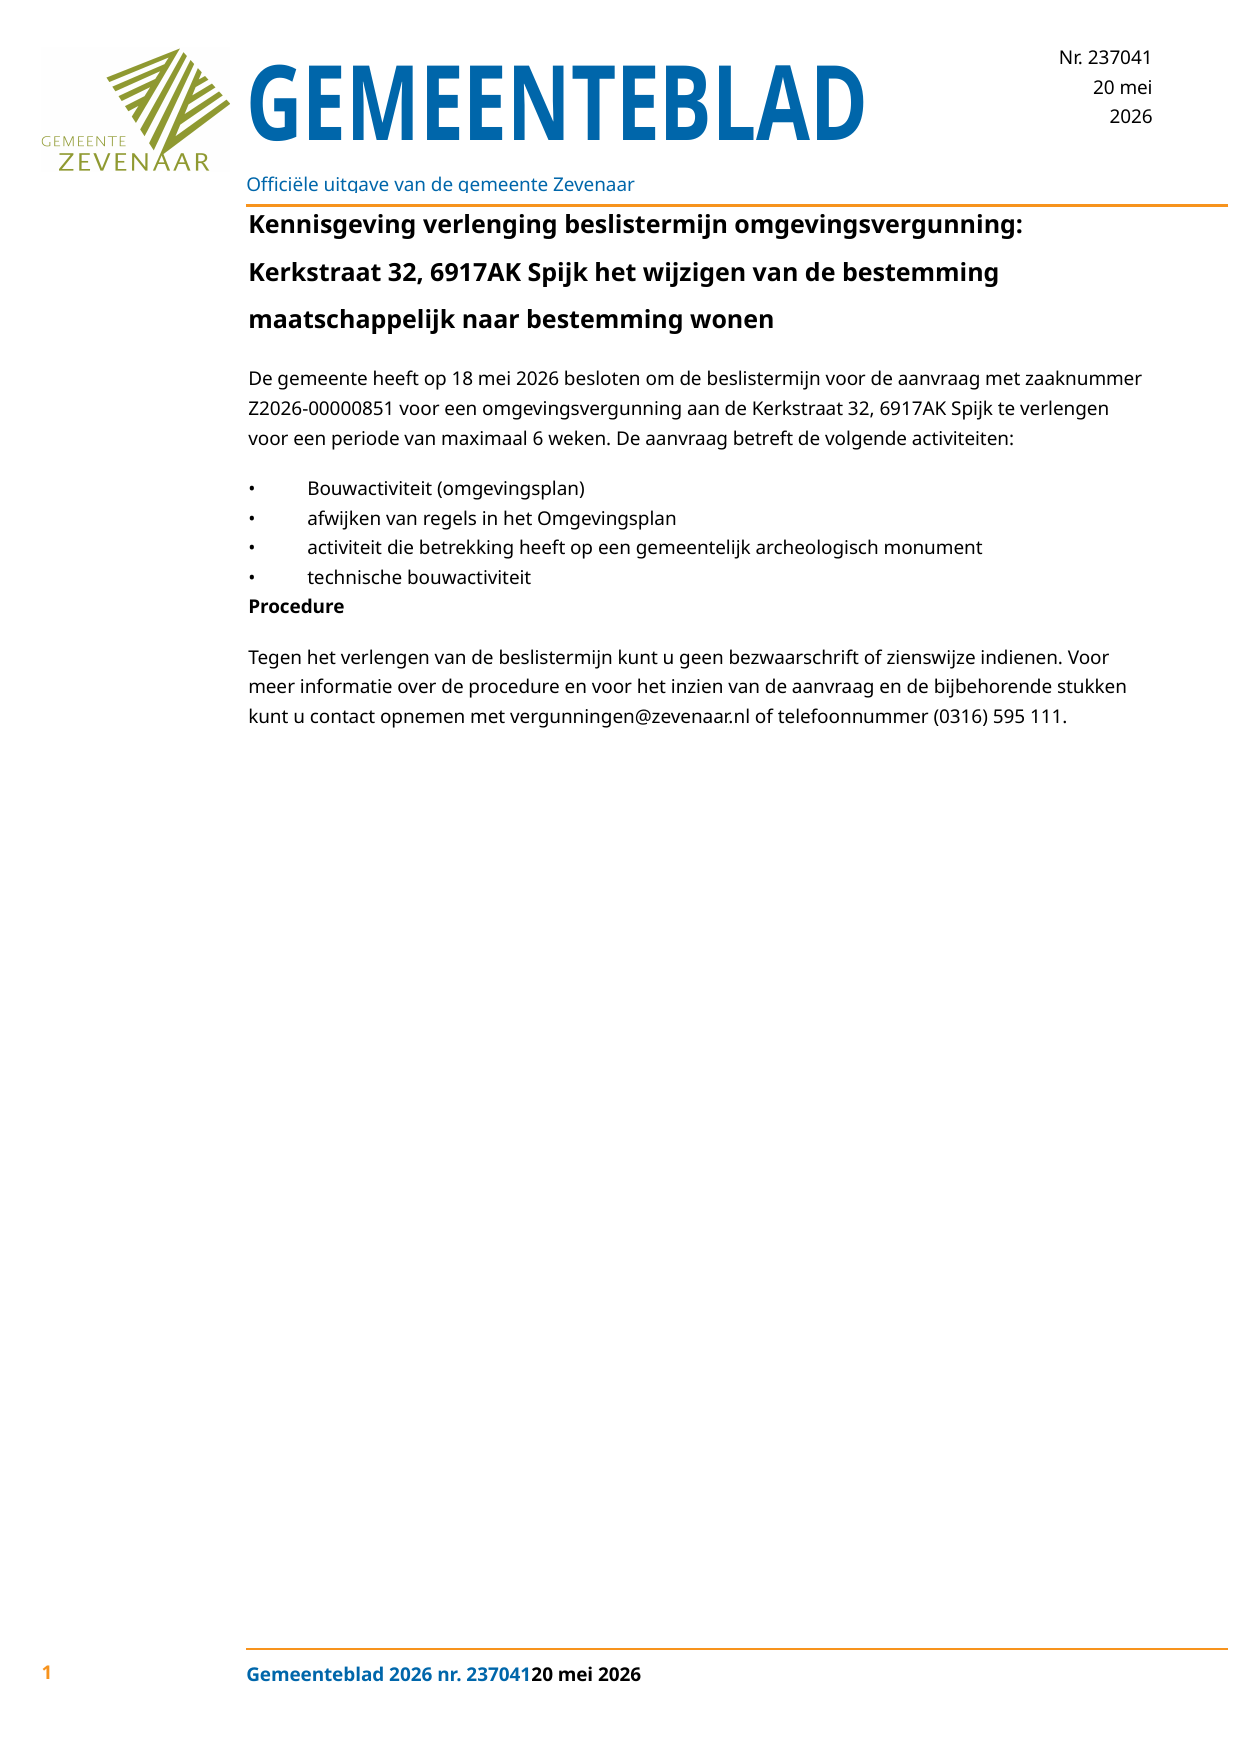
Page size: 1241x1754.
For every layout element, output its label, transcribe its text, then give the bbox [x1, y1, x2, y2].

text De gemeente heeft op 18 mei 2026 besloten om de beslistermijn voor de aanvraag met zaaknummer Z2026-00000851 voor een omgevingsvergunning aan de Kerkstraat 32, 6917AK Spijk te verlengen voor een periode van maximaal 6 weken. De aanvraag betreft de volgende activiteiten: [248, 366, 1152, 450]
list Bouwactiviteit (omgevingsplan) [248, 475, 1152, 501]
text Procedure [248, 593, 1152, 619]
list technische bouwactiviteit [248, 564, 1152, 589]
list afwijken van regels in het Omgevingsplan [248, 505, 1152, 530]
text Tegen het verlengen van de beslistermijn kunt u geen bezwaarschrift of zienswijze indienen. Voor meer informatie over de procedure en voor het inzien van de aanvraag en de bijbehorende stukken kunt u contact opnemen met vergunningen@zevenaar.nl of telefoonnummer (0316) 595 111. [248, 644, 1152, 729]
picture [41, 47, 231, 172]
list activiteit die betrekking heeft op een gemeentelijk archeologisch monument [248, 534, 1152, 560]
text Kennisgeving verlenging beslistermijn omgevingsvergunning: Kerkstraat 32, 6917AK Spijk het wijzigen van de bestemming maatschappelijk naar bestemming wonen [248, 207, 1152, 336]
